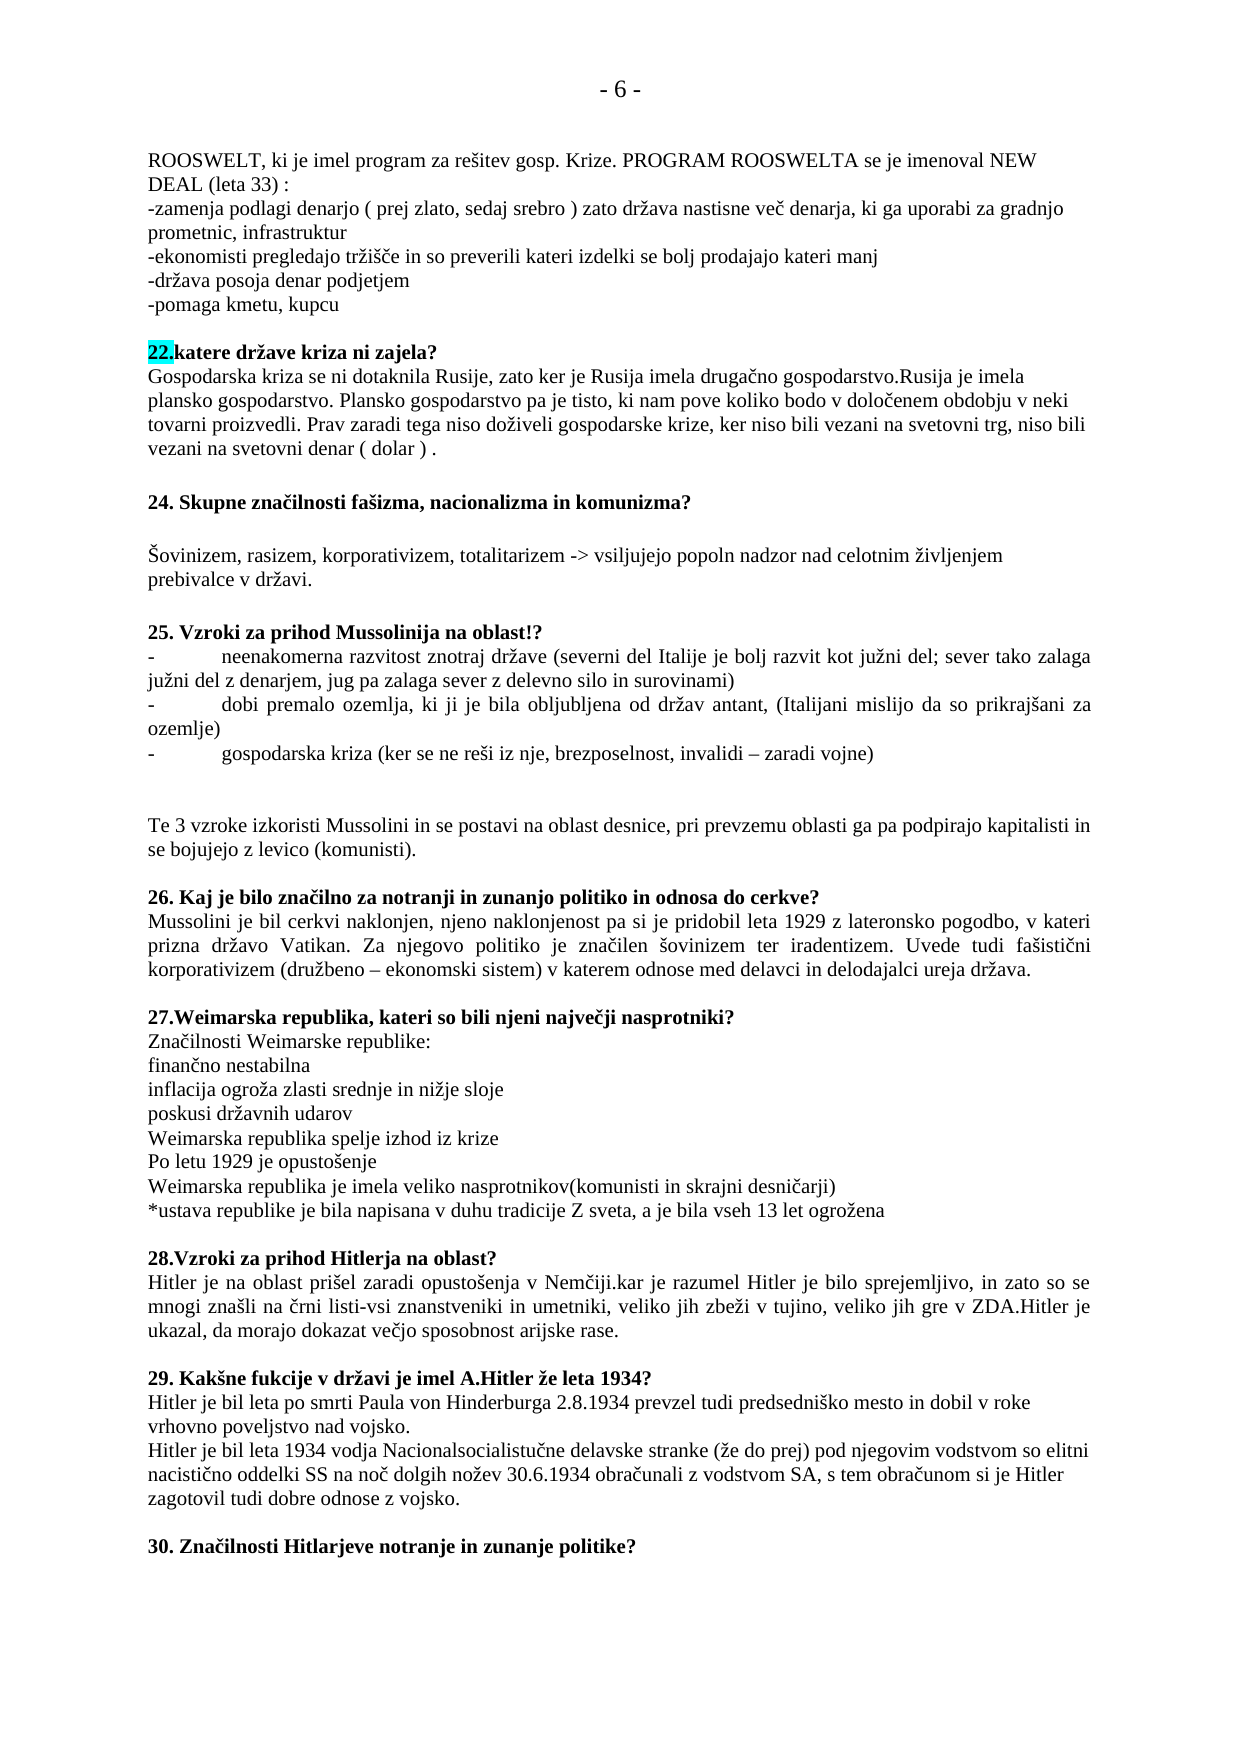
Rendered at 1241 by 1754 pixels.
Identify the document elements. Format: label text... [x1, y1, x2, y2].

text Po letu 1929 je opustošenje [148, 1149, 1093, 1173]
text *ustava republike je bila napisana v duhu tradicije Z sveta, a je bila vseh 13 let ogrožena [148, 1198, 1093, 1222]
text 30. Značilnosti Hitlarjeve notranje in zunanje politike? [148, 1534, 1093, 1558]
text 28.Vzroki za prihod Hitlerja na oblast? [148, 1246, 1093, 1270]
text Gospodarska kriza se ni dotaknila Rusije, zato ker je Rusija imela drugačno gospodarstvo.Rusija je imela plansko gospodarstvo. Plansko gospodarstvo pa je tisto, ki nam pove koliko bodo v določenem obdobju v neki tovarni proizvedli. Prav zaradi tega niso doživeli gospodarske krize, ker niso bili vezani na svetovni trg, niso bili vezani na svetovni denar ( dolar ) . [148, 364, 1093, 460]
text - dobi premalo ozemlja, ki ji je bila obljubljena od držav antant, (Italijani mislijo da so prikrajšani za ozemlje) [148, 692, 1093, 740]
text 24. Skupne značilnosti fašizma, nacionalizma in komunizma? [148, 489, 1093, 514]
text 29. Kakšne fukcije v državi je imel A.Hitler že leta 1934? [148, 1366, 1093, 1390]
text Hitler je na oblast prišel zaradi opustošenja v Nemčiji.kar je razumel Hitler je bilo sprejemljivo, in zato so se mnogi znašli na črni listi-vsi znanstveniki in umetniki, veliko jih zbeži v tujino, veliko jih gre v ZDA.Hitler je ukazal, da morajo dokazat večjo sposobnost arijske rase. [148, 1270, 1093, 1342]
text 27.Weimarska republika, kateri so bili njeni največji nasprotniki? [148, 1005, 1093, 1029]
text -država posoja denar podjetjem [148, 268, 1093, 292]
text -pomaga kmetu, kupcu [148, 292, 1093, 316]
text Mussolini je bil cerkvi naklonjen, njeno naklonjenost pa si je pridobil leta 1929 z lateronsko pogodbo, v kateri prizna državo Vatikan. Za njegovo politiko je značilen šovinizem ter iradentizem. Uvede tudi fašistični korporativizem (družbeno – ekonomski sistem) v katerem odnose med delavci in delodajalci ureja država. [148, 909, 1093, 981]
text Te 3 vzroke izkoristi Mussolini in se postavi na oblast desnice, pri prevzemu oblasti ga pa podpirajo kapitalisti in se bojujejo z levico (komunisti). [148, 813, 1093, 861]
text 22.katere države kriza ni zajela? [148, 340, 1093, 364]
text Šovinizem, rasizem, korporativizem, totalitarizem -> vsiljujejo popoln nadzor nad celotnim življenjem prebivalce v državi. [148, 543, 1093, 591]
text poskusi državnih udarov [148, 1101, 1093, 1125]
text ROOSWELT, ki je imel program za rešitev gosp. Krize. PROGRAM ROOSWELTA se je imenoval NEW DEAL (leta 33) : [148, 148, 1093, 196]
text Hitler je bil leta po smrti Paula von Hinderburga 2.8.1934 prevzel tudi predsedniško mesto in dobil v roke vrhovno poveljstvo nad vojsko. [148, 1390, 1093, 1438]
text - neenakomerna razvitost znotraj države (severni del Italije je bolj razvit kot južni del; sever tako zalaga južni del z denarjem, jug pa zalaga sever z delevno silo in surovinami) [148, 644, 1093, 692]
text 25. Vzroki za prihod Mussolinija na oblast!? [148, 620, 1093, 644]
text 26. Kaj je bilo značilno za notranji in zunanjo politiko in odnosa do cerkve? [148, 885, 1093, 909]
text -ekonomisti pregledajo tržišče in so preverili kateri izdelki se bolj prodajajo kateri manj [148, 244, 1093, 268]
text inflacija ogroža zlasti srednje in nižje sloje [148, 1077, 1093, 1101]
text Weimarska republika spelje izhod iz krize [148, 1125, 1093, 1149]
text Weimarska republika je imela veliko nasprotnikov(komunisti in skrajni desničarji) [148, 1173, 1093, 1198]
text - gospodarska kriza (ker se ne reši iz nje, brezposelnost, invalidi – zaradi vojne) [148, 740, 1093, 764]
text finančno nestabilna [148, 1053, 1093, 1077]
text Značilnosti Weimarske republike: [148, 1029, 1093, 1053]
text Hitler je bil leta 1934 vodja Nacionalsocialistučne delavske stranke (že do prej) pod njegovim vodstvom so elitni nacistično oddelki SS na noč dolgih nožev 30.6.1934 obračunali z vodstvom SA, s tem obračunom si je Hitler zagotovil tudi dobre odnose z vojsko. [148, 1438, 1093, 1510]
text -zamenja podlagi denarjo ( prej zlato, sedaj srebro ) zato država nastisne več denarja, ki ga uporabi za gradnjo prometnic, infrastruktur [148, 196, 1093, 244]
